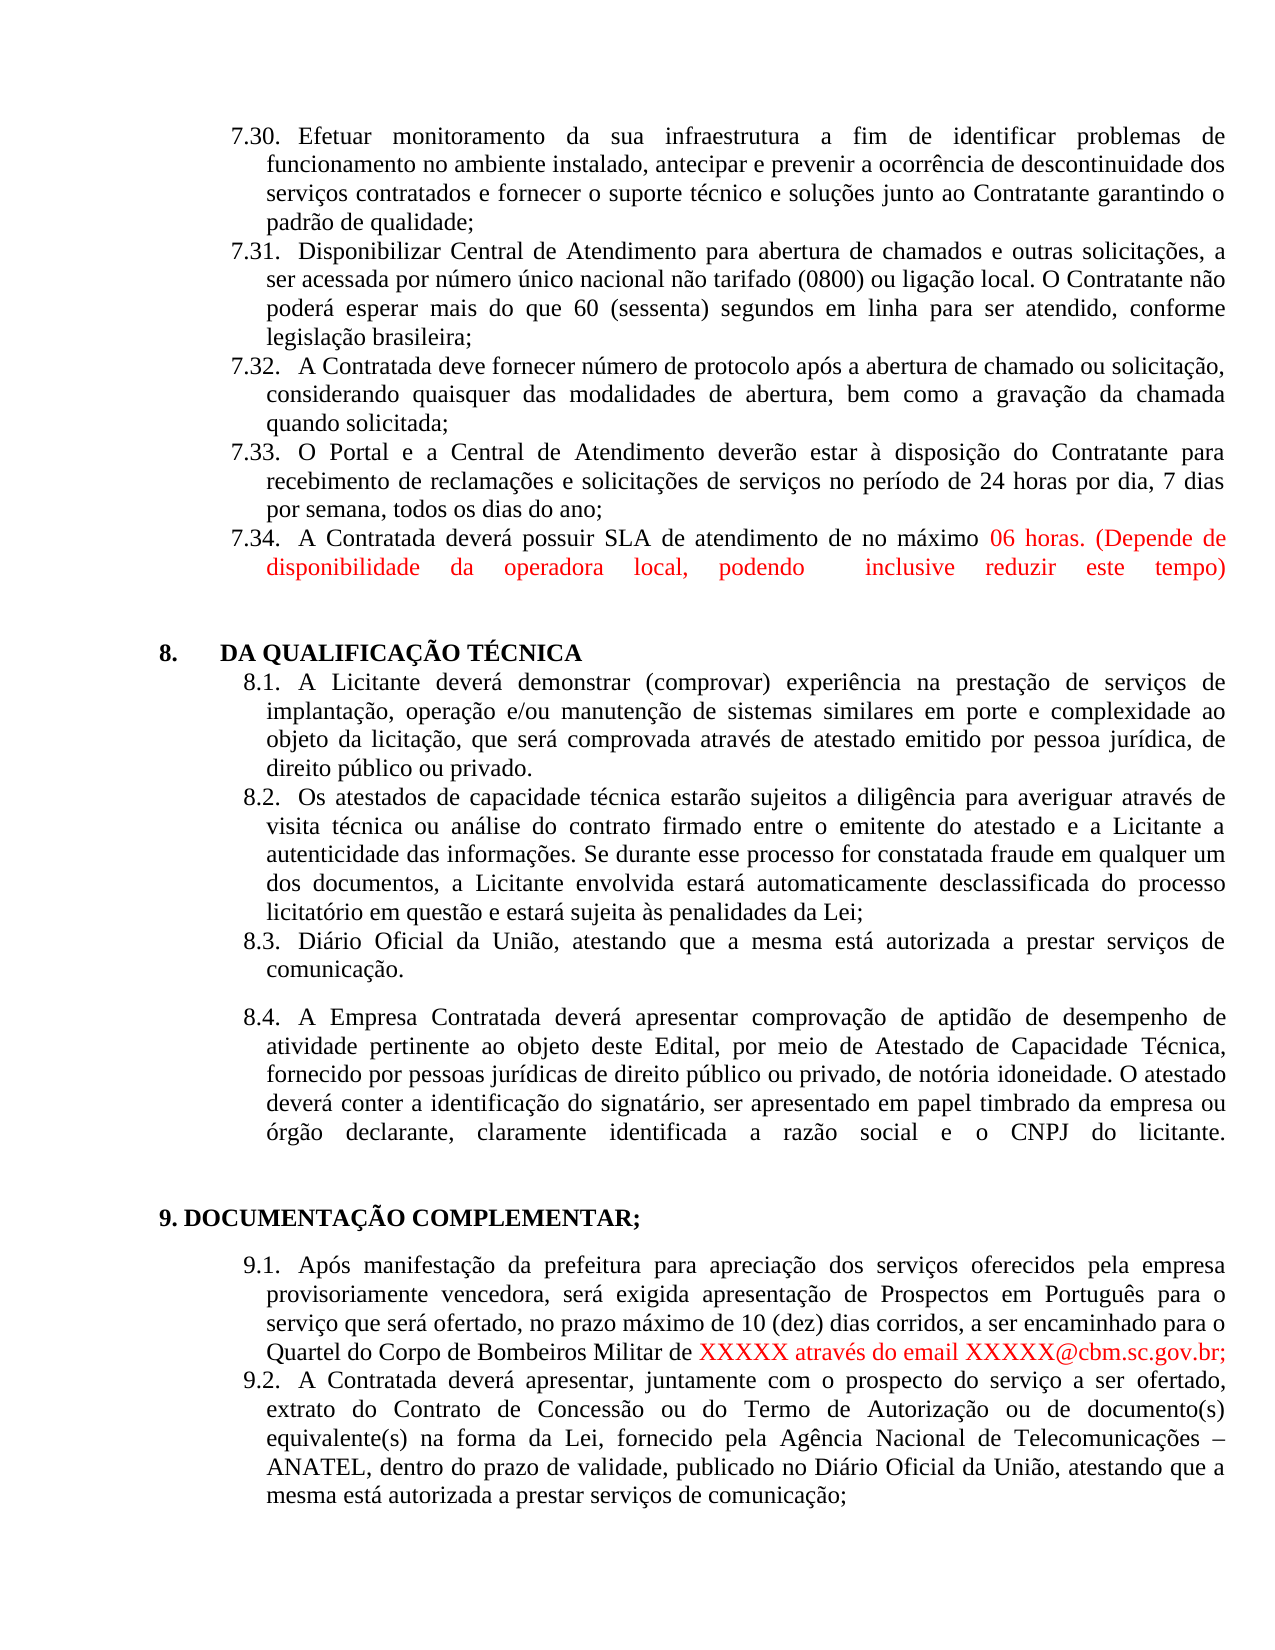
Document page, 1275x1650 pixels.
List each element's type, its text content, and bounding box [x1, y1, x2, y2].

list A Licitante deverá demonstrar (comprovar) experiência na prestação de serviços de implantação, operação e/ou manutenção de sistemas similares em porte e complexidade ao objeto da licitação, que será comprovada através de atestado emitido por pessoa jurídica, de direito público ou privado. [266, 667, 1226, 782]
list Diário Oficial da União, atestando que a mesma está autorizada a prestar serviços de comunicação. [266, 926, 1226, 983]
list A Contratada deve fornecer número de protocolo após a abertura de chamado ou solicitação, considerando quaisquer das modalidades de abertura, bem como a gravação da chamada quando solicitada; [266, 351, 1226, 437]
list O Portal e a Central de Atendimento deverão estar à disposição do Contratante para recebimento de reclamações e solicitações de serviços no período de 24 horas por dia, 7 dias por semana, todos os dias do ano; [266, 437, 1226, 523]
subtitle DOCUMENTAÇÃO COMPLEMENTAR; [178, 1203, 1226, 1232]
list A Contratada deverá possuir SLA de atendimento de no máximo 06 horas. (Depende de disponibilidade da operadora local, podendo inclusive reduzir este tempo) [266, 523, 1226, 638]
list Disponibilizar Central de Atendimento para abertura de chamados e outras solicitações, a ser acessada por número único nacional não tarifado (0800) ou ligação local. O Contratante não poderá esperar mais do que 60 (sessenta) segundos em linha para ser atendido, conforme legislação brasileira; [266, 236, 1226, 351]
list A Empresa Contratada deverá apresentar comprovação de aptidão de desempenho de atividade pertinente ao objeto deste Edital, por meio de Atestado de Capacidade Técnica, fornecido por pessoas jurídicas de direito público ou privado, de notória idoneidade. O atestado deverá conter a identificação do signatário, ser apresentado em papel timbrado da empresa ou órgão declarante, claramente identificada a razão social e o CNPJ do licitante. [266, 1002, 1226, 1203]
list Efetuar monitoramento da sua infraestrutura a fim de identificar problemas de funcionamento no ambiente instalado, antecipar e prevenir a ocorrência de descontinuidade dos serviços contratados e fornecer o suporte técnico e soluções junto ao Contratante garantindo o padrão de qualidade; [266, 121, 1226, 236]
list Os atestados de capacidade técnica estarão sujeitos a diligência para averiguar através de visita técnica ou análise do contrato firmado entre o emitente do atestado e a Licitante a autenticidade das informações. Se durante esse processo for constatada fraude em qualquer um dos documentos, a Licitante envolvida estará automaticamente desclassificada do processo licitatório em questão e estará sujeita às penalidades da Lei; [266, 782, 1226, 926]
list A Contratada deverá apresentar, juntamente com o prospecto do serviço a ser ofertado, extrato do Contrato de Concessão ou do Termo de Autorização ou de documento(s) equivalente(s) na forma da Lei, fornecido pela Agência Nacional de Telecomunicações – ANATEL, dentro do prazo de validade, publicado no Diário Oficial da União, atestando que a mesma está autorizada a prestar serviços de comunicação; [266, 1365, 1226, 1509]
subtitle DA QUALIFICAÇÃO TÉCNICA [178, 638, 1226, 667]
list Após manifestação da prefeitura para apreciação dos serviços oferecidos pela empresa provisoriamente vencedora, será exigida apresentação de Prospectos em Português para o serviço que será ofertado, no prazo máximo de 10 (dez) dias corridos, a ser encaminhado para o Quartel do Corpo de Bombeiros Militar de XXXXX através do email XXXXX@cbm.sc.gov.br; [266, 1250, 1226, 1365]
